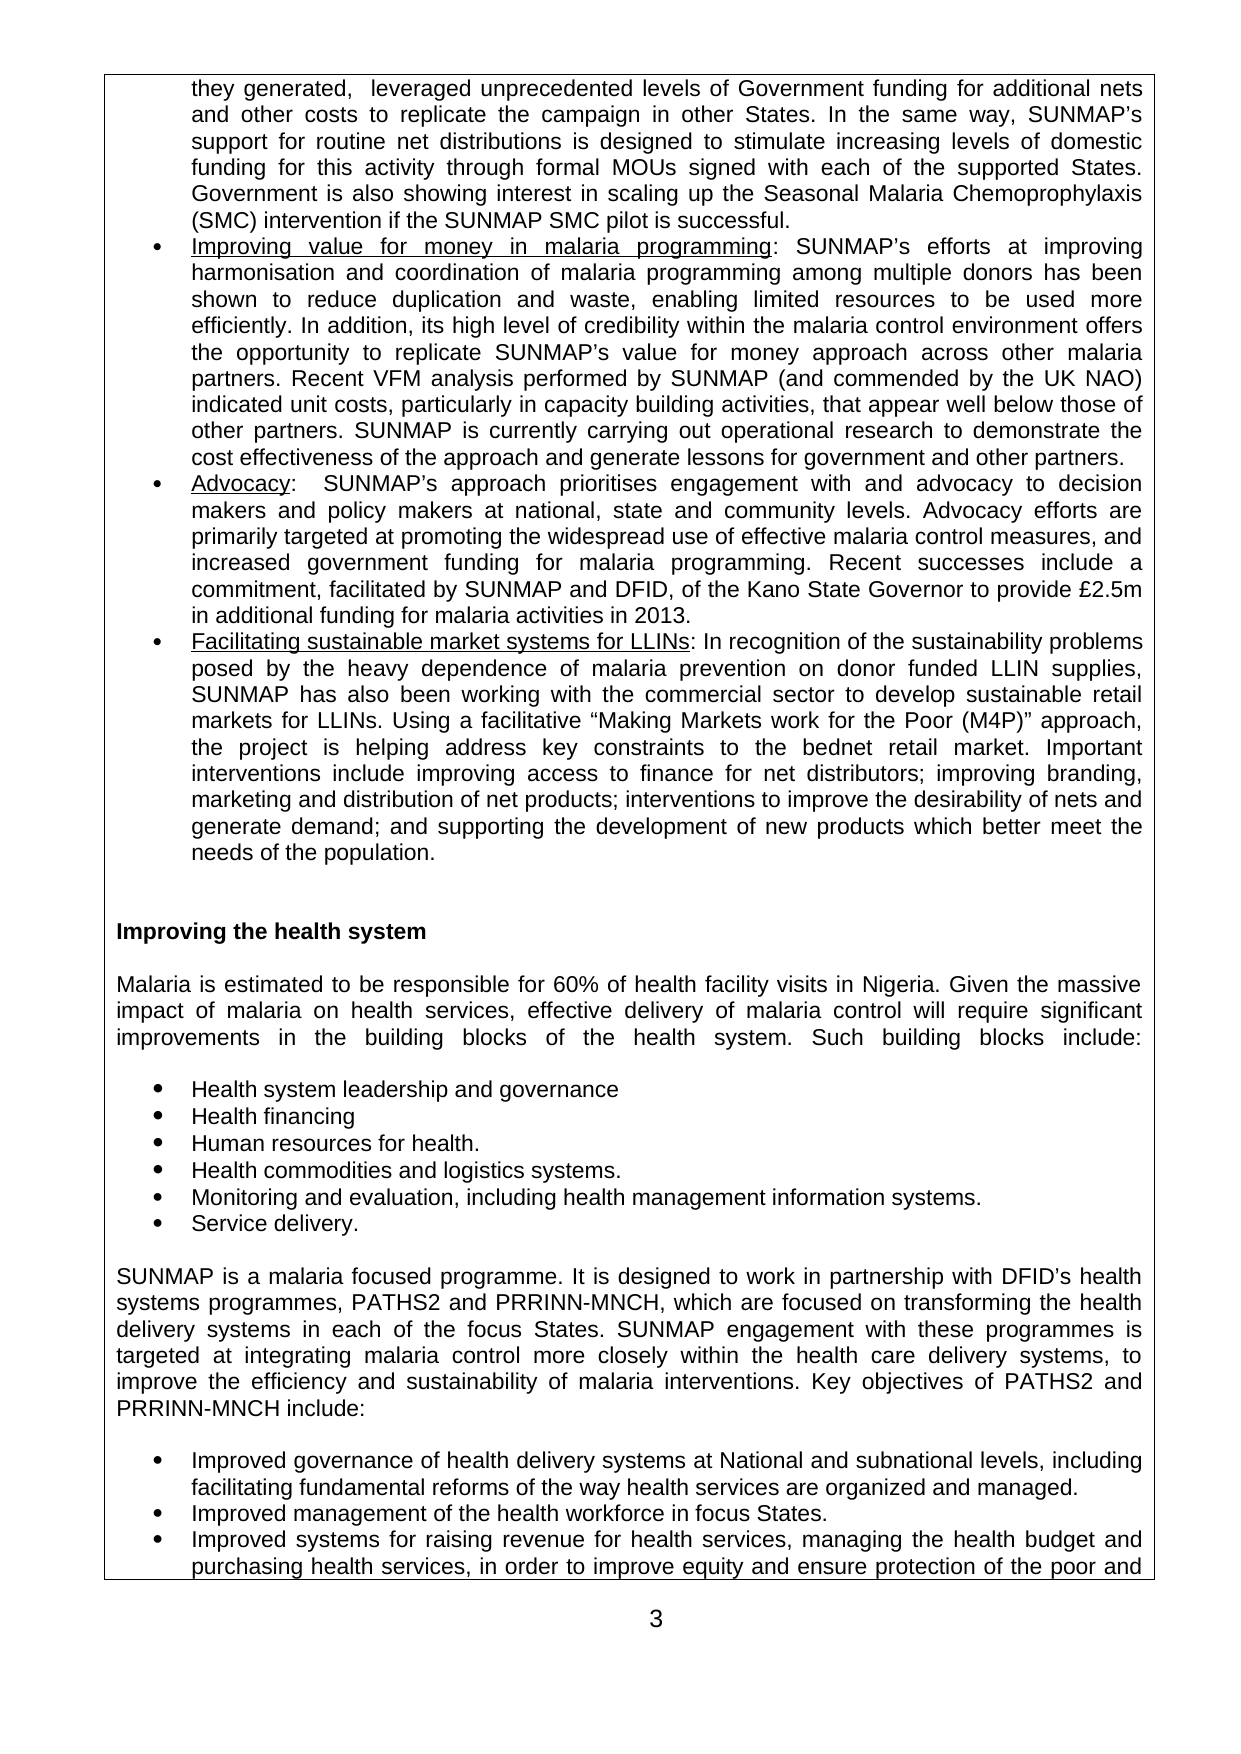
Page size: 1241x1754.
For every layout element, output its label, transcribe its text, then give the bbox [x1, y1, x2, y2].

table_cell C. For each feasible option, what is the assessment of local capacity? Is the intervention likely to strengthen capacity in a durable manner? Rapid baseline capacity building needs assessment for malaria control were conducted in Anambra, Kano and Lagos States during November/December 2008 and in Katsina, Niger and Ogun States during December 2009 to February 2010. Each state that the program covers is different in terms of institutional arrangements, capacity to manage malaria control, pattern of disease and State plans etc. The assessment helped to establish a baseline and inform the design of the capacity development program to be rolled out at the Federal level and in each State and contributed to preparing them for the rapid scale up of interventions to achieve the ambitious targets for Malaria control in the country. The participatory nature of the assessment process was also important as part of the engagement with the States and is itself a capacity building activity. The assessments indicated a number of areas of concern and provided recommendations for future capacity building interventions across the 6 output areas and for national, state, LGA and service delivery levels. One of the outcomes of the baseline assessments was the realisation that while there was a wide range of training materials on malaria control in Nigeria, these were not standardised and there were still gaps, particularly around management of malaria programmes. Other areas of concerns highlighted included weakness in existing coordination, operational planning and supply chain systems. At service delivery points there appeared to be poor perception and adherence to policy recommendation on malaria diagnosis and treatment. Consequently, a capacity building package was developed with NMCP to address two overarching themes of programme management and service delivery. In the course of development, it was noted that many training aides had been produced by the NMCP/FMoH (Federal Ministry of Health) with support from development partners, however further discussions with NMCP identified that materials related to the management of malaria control did not exist and needed to be developed. Thus SuNMaP supported NMCP to develop and produce a standard set of materials appropriate for Nigeria, consistent with national policies to ensure that all involved in the management of malaria control at Federal, State, LGA or service delivery points understand their roles and responsibilities to improve programme management and service delivery. The output is 1 curriculum and 14 modules for trainers and trainees (as outlined in the table below) developed through utilising, re-aligning, re-working and updating existing materials and developing new ones where necessary. SuNMaP’s capacity building approach is “a people-centred, pragmatic and focused approach that goes beyond training to improve the knowledge, skills and practices of programme managers and health care providers. It strengthens organisational capacity to implement effective and sustained malaria control within the health system”. The approach recognises and focuses on the vital role of effective teams at federal, state and LGA level in managing malaria control. SuNMaP’s capacity building work has five key objectives: I. Improved capacity for policy development, planning and coordination at National, State and LGA level II. Capacity building technical support customised to respond to the context, divergences, peculiarities and priorities of the intended beneficiaries III. Effective, efficient Malaria Control Programme Teams providing leadership for all key players and working together in a synergistic manner at National, State and LGA level IV. Well established systems for mobilising, harmonising, distributing, utilizing and sustaining resources for malaria control V. Health managers and providers in the public and private sector who know their roles in the prevention, delivery of services and management of malaria control SuNMaP’s capacity building initiative is based on three basic principles:- Consistency with National Policies – capacity building at all levels must be consistent with national policies for malaria control. Stakeholder engagement - stakeholder participation and ownership of capacity building is imperative for sustainability and achieving the programme’s objectives, including: Joint assessment of needs Planning by Stakeholders, with SuNMaP support Implementation by Stakeholders, with SuNMaP support Harmonisation – all agencies, organisations, projects and programmes supporting malaria control working together under national/state government leadership, with “three ones”:- one malaria control policy; one set of capacity building procedures and guidelines; and one operational plan (at the national level and for each state and LGA) SUNMAP’s support for planning and policy development can be summarised by the following matrix: SuNMaP’s capacity building support revolves around five major components as follows: I. Participatory Appraisal/ Assessments II. Building Individual & Team Capabilities III. Strengthening of systems (line systems) IV. Institutional Strengthening (central systems) V. Exit & Sustainability SuNMaP’s capacity building effort recognizes sustainability planning as an integral part of its planning process. For capacity building to be considered a success, there must be an inbuilt mechanism for exit that ensures that gains achieved are not only sustained but improved upon; for this reason all aspects of the programme activities take into cognisance the vital role of stakeholder participation and ownership across the programme outputs. This is particularly important as it relates to the operational planning support and capacity building package. It is anticipated that the programme shall continue to support the hand over process of continuous improvement for capacity building in the short run through technical assistance and hand holding as NMCP and SMCP coordination and technical capacity improves. The active involvement of the personnel from SMCPs and NMCP in the planning and implementation of programme activities such as the capacity building roll out and other technical areas has provided the opportunity for learning by doing with a resultant rise in confidence level of key health staff, the establishment of a pool of technical resource at state and national level in the process of the capacity building roll out is already being exploited by the SMCPs and NMCP outside the frame of SuNMaP supported activities, this technical resource is likely to sustain the current effort outside the geographical scope and lifetime of the programme . The SUNMAP project scored an A+ for its capacity building work at its most recent independent annual review (2012). The following lessons have been learned from SUNMAP’s capacity building work and are being applied in ongoing and future work: At the commencement of the Programme, capacity building was perceived to be limited to Output 1, which is Improved National, State, and LGA level capacity for policy development, planning and coordination. Cumulative experience has shown that capacity building is a cross-cutting issue which transcends each and all of the six Programme outputs. To be effective, capacity building efforts must go beyond the traditional methods of organising training events and employ multi-pronged techniques and approaches including coaching, mentoring, on-the-job training, in-depth training, the use of job aids and readily available guidelines and hands-on support through Integrated Supportive Supervision. Capacity building strategies must take cognisance of the context, divergences, peculiarities and priorities of the intended beneficiaries. This means that there cannot be a one-size-fit-all approach. This makes stakeholder participation and ownership of the process imperative for the achievement of programme objectives and sustainability. Financial sustainability of malaria control Funding for malaria control in Nigeria is still largely donor dependent. Precise data on Government expenditure on malaria control, particularly at subnational levels, is difficult to come by. Between 2008 and 2010 the Federal Government expended at least $80m on malaria control, which suggests a significant increase from previous levels, and does not include expenditure at State and local Government levels. During this period, external donor expenditure on malaria control in Nigeria totalled $491m, indicating the sector is still a long way from being financially independent of external funding. The majority of the funding from government and donor sources during this period was expended on procurement of LLINs for the universal net campaigns. During this two year costed extension, SUNMAP will continue to pursue opportunities for increasing financial contributions from the Government of Nigeria, as detailed below. The Government of Nigeria has recently launched a new “Saving One Million Lives” strategy to save the lives of one million women and children by 2015 through scaling up coverage of key lifesaving interventions, including those that address malaria. Although precise financial allocations for this programme have not yet been released, it is likely that it will involve significant increases in the allocations for malaria control. However, this is unlikely to significantly address the massive malaria financing gap of $1.7 billion currently estimated between 2013 and 2016. The Global Fund’s new funding model stipulates that recipient countries now have to meet counterpart funding requirements based on their level of income per capita. Under the model, Nigeria is classified as a “lower lower middle income country”, and will therefore have to ensure that the Nigerian Government provides at least 20% of the total of government and Global Fund financing. Given the large share of malaria financing in Nigeria currently provided by the Global Fund, this 20% will translate into a significant increase in Government of Nigeria spending on malaria. SUNMAP is encouraging greater financial sustainability through the following ways: Improved planning, budgeting and management of malaria control by government health authorities: Better planning and implementation of malaria programming at Federal and State levels, linked with reforms of State budgeting systems supported by DFID’s health systems (PATHS2) and governance (SPARC) programmes, strengthens the case for improved budgetary allocations to malaria at Federal and State levels. Leveraging additional government funding through the demonstration effect: SUNMAP developed and demonstrated the first universal net campaigns in Nigeria, in Kano and Anambra States, back in 2009. The success of these campaigns, and the political interest they generated, leveraged unprecedented levels of Government funding for additional nets and other costs to replicate the campaign in other States. In the same way, SUNMAP’s support for routine net distributions is designed to stimulate increasing levels of domestic funding for this activity through formal MOUs signed with each of the supported States. Government is also showing interest in scaling up the Seasonal Malaria Chemoprophylaxis (SMC) intervention if the SUNMAP SMC pilot is successful. Improving value for money in malaria programming: SUNMAP’s efforts at improving harmonisation and coordination of malaria programming among multiple donors has been shown to reduce duplication and waste, enabling limited resources to be used more efficiently. In addition, its high level of credibility within the malaria control environment offers the opportunity to replicate SUNMAP’s value for money approach across other malaria partners. Recent VFM analysis performed by SUNMAP (and commended by the UK NAO) indicated unit costs, particularly in capacity building activities, that appear well below those of other partners. SUNMAP is currently carrying out operational research to demonstrate the cost effectiveness of the approach and generate lessons for government and other partners. Advocacy: SUNMAP’s approach prioritises engagement with and advocacy to decision makers and policy makers at national, state and community levels. Advocacy efforts are primarily targeted at promoting the widespread use of effective malaria control measures, and increased government funding for malaria programming. Recent successes include a commitment, facilitated by SUNMAP and DFID, of the Kano State Governor to provide £2.5m in additional funding for malaria activities in 2013. Facilitating sustainable market systems for LLINs: In recognition of the sustainability problems posed by the heavy dependence of malaria prevention on donor funded LLIN supplies, SUNMAP has also been working with the commercial sector to develop sustainable retail markets for LLINs. Using a facilitative “Making Markets work for the Poor (M4P)” approach, the project is helping address key constraints to the bednet retail market. Important interventions include improving access to finance for net distributors; improving branding, marketing and distribution of net products; interventions to improve the desirability of nets and generate demand; and supporting the development of new products which better meet the needs of the population. Improving the health system Malaria is estimated to be responsible for 60% of health facility visits in Nigeria. Given the massive impact of malaria on health services, effective delivery of malaria control will require significant improvements in the building blocks of the health system. Such building blocks include: Health system leadership and governance Health financing Human resources for health. Health commodities and logistics systems. Monitoring and evaluation, including health management information systems. Service delivery. SUNMAP is a malaria focused programme. It is designed to work in partnership with DFID’s health systems programmes, PATHS2 and PRRINN-MNCH, which are focused on transforming the health delivery systems in each of the focus States. SUNMAP engagement with these programmes is targeted at integrating malaria control more closely within the health care delivery systems, to improve the efficiency and sustainability of malaria interventions. Key objectives of PATHS2 and PRRINN-MNCH include: Improved governance of health delivery systems at National and subnational levels, including facilitating fundamental reforms of the way health services are organized and managed. Improved management of the health workforce in focus States. Improved systems for raising revenue for health services, managing the health budget and purchasing health services, in order to improve equity and ensure protection of the poor and vulnerable. Improved systems to ensure the availability of drugs and commodities. Improved health facility infrastructure and service delivery. Improved ability of households and communities to manage their own health problems and hold health services to account. Progress in all these areas is measured through the logframes and monitoring and evaluation arrangements for PATHS2 and PRRINN-MNCH. These programmes due to end in 2014 but the successor MNCH programme will continue to work on the above areas in partnership with SUNMAP. [105, 75, 1154, 1579]
